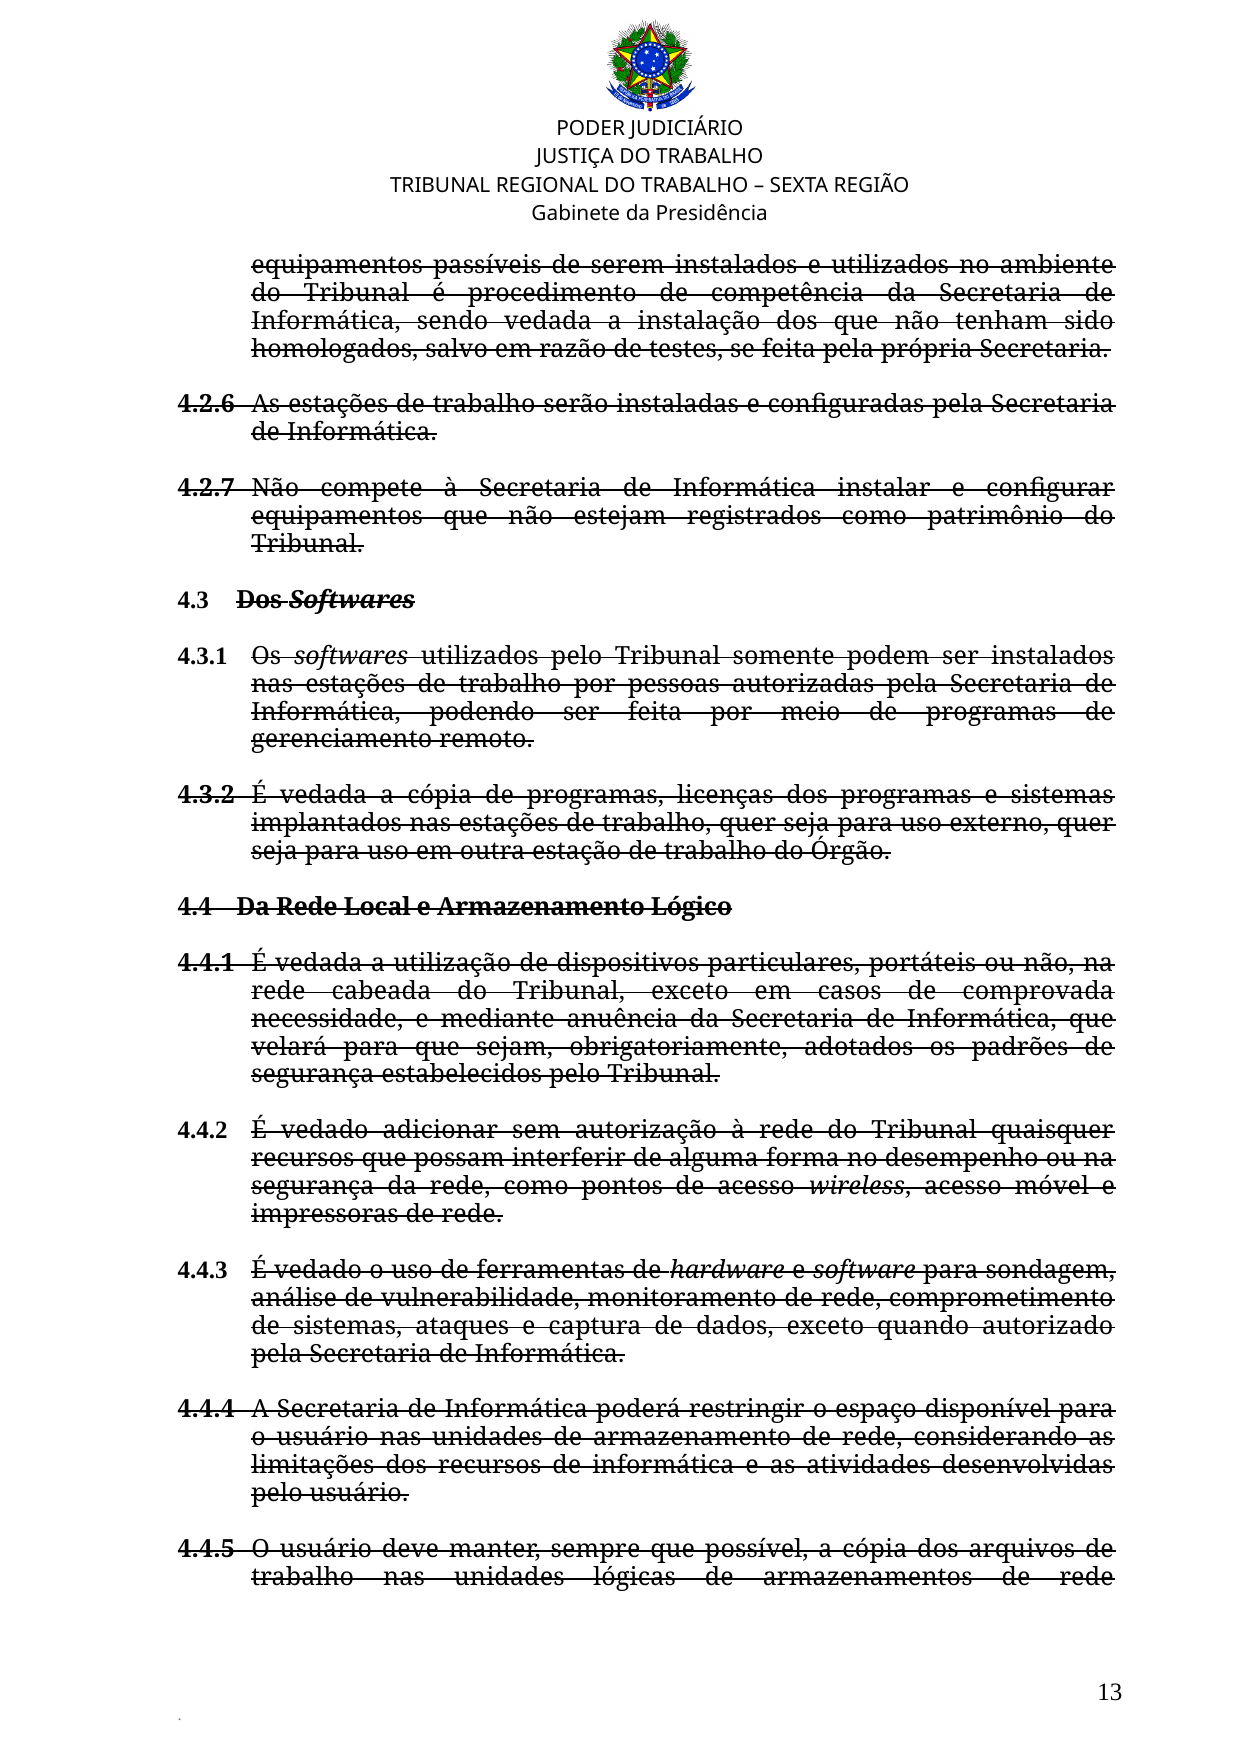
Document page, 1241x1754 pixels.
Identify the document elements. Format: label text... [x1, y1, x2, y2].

list A Secretaria de Informática poderá restringir o espaço disponível para o usuário nas unidades de armazenamento de rede, considerando as limitações dos recursos de informática e as atividades desenvolvidas pelo usuário. [177, 1412, 1115, 1507]
list Os softwares utilizados pelo Tribunal somente podem ser instalados nas estações de trabalho por pessoas autorizadas pela Secretaria de Informática, podendo ser feita por meio de programas de gerenciamento remoto. [177, 642, 1115, 753]
list equipamentos passíveis de serem instalados e utilizados no ambiente do Tribunal é procedimento de competência da Secretaria de Informática, sendo vedada a instalação dos que não tenham sido homologados, salvo em razão de testes, se feita pela própria Secretaria. [177, 251, 1115, 363]
list As estações de trabalho serão instaladas e configuradas pela Secretaria de Informática. [177, 391, 1115, 405]
list O usuário deve manter, sempre que possível, a cópia dos arquivos de trabalho nas unidades lógicas de armazenamentos de rede disponibilizadas pela Secretaria de Informática. [177, 1552, 1115, 1591]
list É vedada a utilização de dispositivos particulares, portáteis ou não, na rede cabeada do Tribunal, exceto em casos de comprovada necessidade, e mediante anuência da Secretaria de Informática, que velará para que sejam, obrigatoriamente, adotados os padrões de segurança estabelecidos pelo Tribunal. [177, 949, 1115, 964]
picture [601, 17, 698, 113]
list Dos Softwares [177, 586, 1115, 614]
list É vedada a utilização de dispositivos particulares, portáteis ou não, na rede cabeada do Tribunal, exceto em casos de comprovada necessidade, e mediante anuência da Secretaria de Informática, que velará para que sejam, obrigatoriamente, adotados os padrões de segurança estabelecidos pelo Tribunal. [177, 966, 1115, 1088]
list A Secretaria de Informática poderá restringir o espaço disponível para o usuário nas unidades de armazenamento de rede, considerando as limitações dos recursos de informática e as atividades desenvolvidas pelo usuário. [177, 1396, 1115, 1410]
list As estações de trabalho serão instaladas e configuradas pela Secretaria de Informática. [177, 407, 1115, 446]
list É vedada a cópia de programas, licenças dos programas e sistemas implantados nas estações de trabalho, quer seja para uso externo, quer seja para uso em outra estação de trabalho do Órgão. [177, 798, 1115, 865]
list Não compete à Secretaria de Informática instalar e configurar equipamentos que não estejam registrados como patrimônio do Tribunal. [177, 491, 1115, 558]
list O usuário deve manter, sempre que possível, a cópia dos arquivos de trabalho nas unidades lógicas de armazenamentos de rede disponibilizadas pela Secretaria de Informática. [620, 1580, 1115, 1591]
list É vedado adicionar sem autorização à rede do Tribunal quaisquer recursos que possam interferir de alguma forma no desempenho ou na segurança da rede, como pontos de acesso wireless, acesso móvel e impressoras de rede. [177, 1116, 1115, 1228]
list Da Rede Local e Armazenamento Lógico [177, 893, 1115, 921]
list É vedada a cópia de programas, licenças dos programas e sistemas implantados nas estações de trabalho, quer seja para uso externo, quer seja para uso em outra estação de trabalho do Órgão. [177, 781, 1115, 796]
list É vedado o uso de ferramentas de hardware e software para sondagem, análise de vulnerabilidade, monitoramento de rede, comprometimento de sistemas, ataques e captura de dados, exceto quando autorizado pela Secretaria de Informática. [177, 1256, 1115, 1368]
list O usuário deve manter, sempre que possível, a cópia dos arquivos de trabalho nas unidades lógicas de armazenamentos de rede disponibilizadas pela Secretaria de Informática. [177, 1535, 1115, 1550]
list Não compete à Secretaria de Informática instalar e configurar equipamentos que não estejam registrados como patrimônio do Tribunal. [177, 474, 1115, 489]
